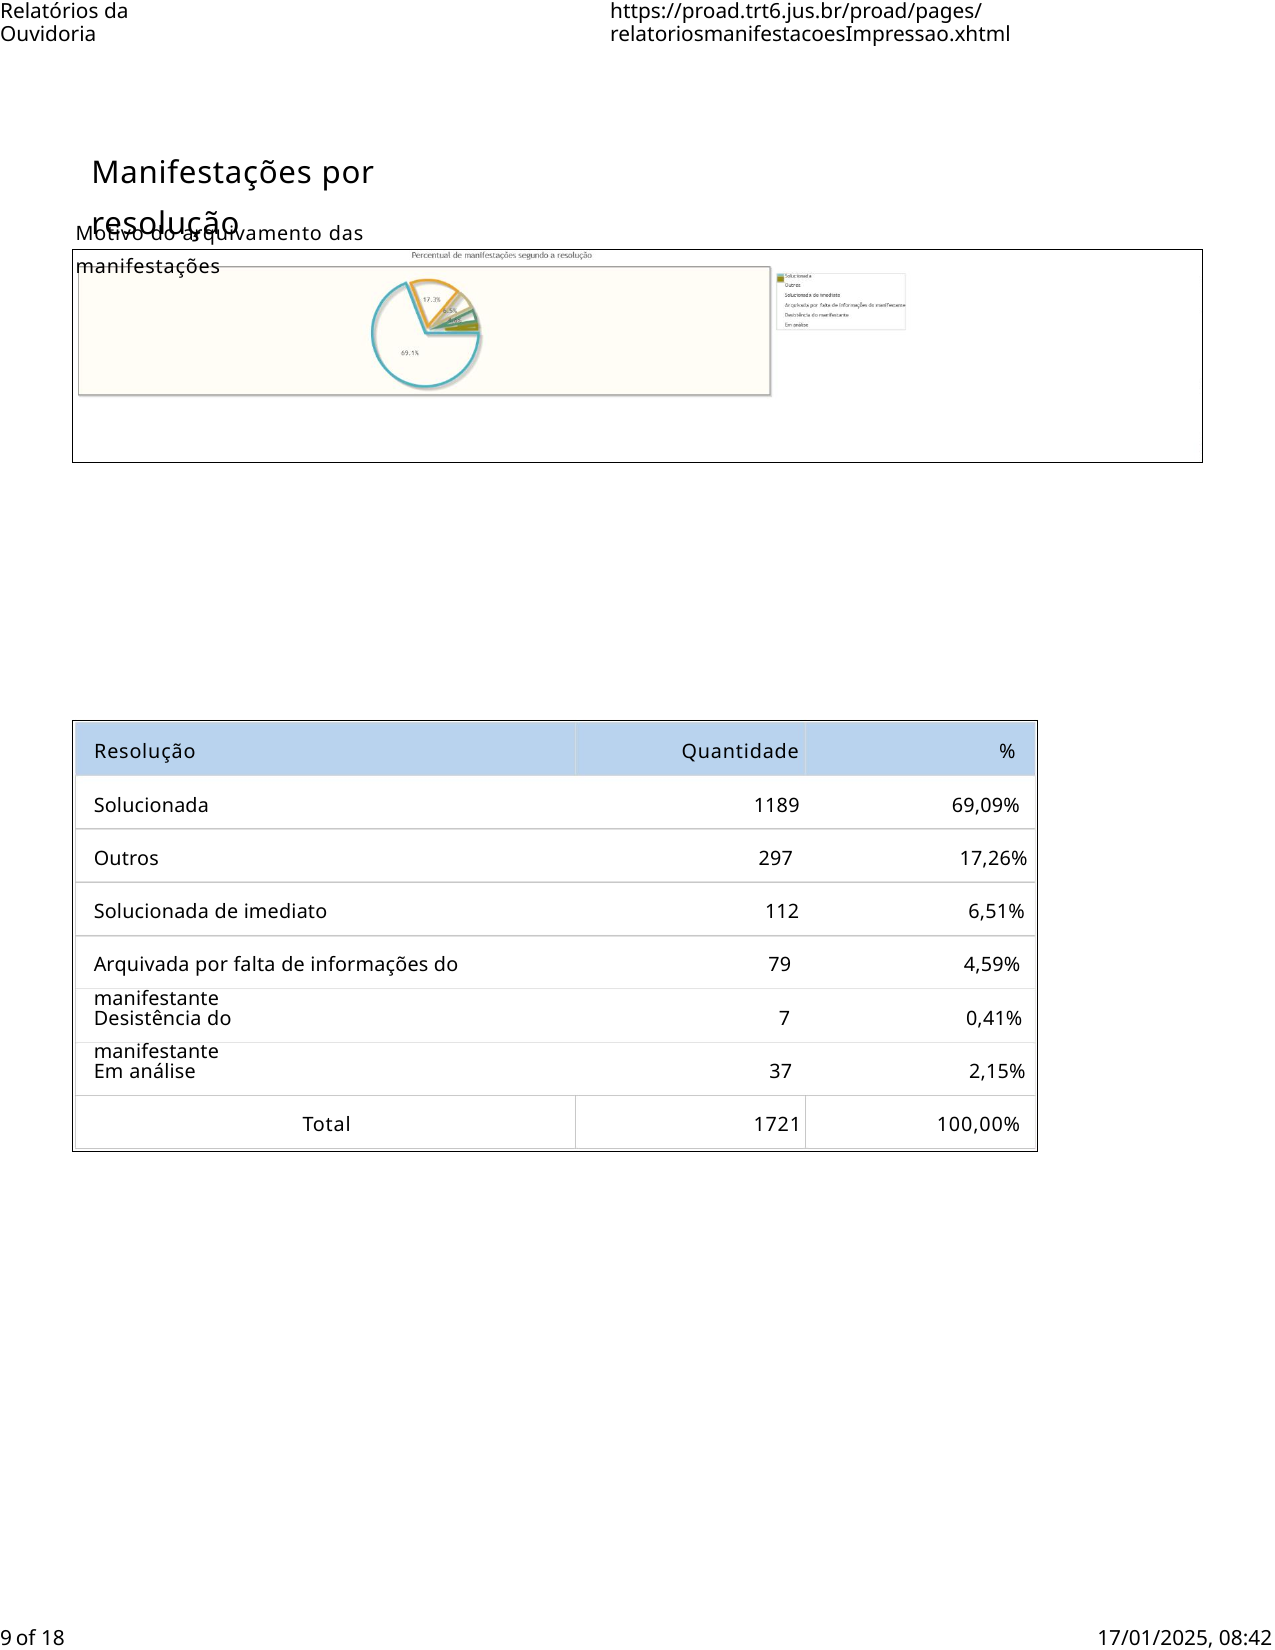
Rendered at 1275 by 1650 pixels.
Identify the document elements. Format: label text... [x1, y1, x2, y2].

text Desistência do manifestante [93, 998, 360, 1065]
text 100,00% [937, 1105, 1042, 1138]
text Resolução [94, 732, 212, 765]
text 9 [0, 1627, 16, 1650]
text 1721 [753, 1105, 812, 1138]
text 69,09% [952, 785, 1042, 819]
text of 18 [16, 1627, 84, 1650]
text 37 [769, 1051, 813, 1085]
picture [73, 721, 1037, 1151]
text Arquivada por falta de informações do manifestante [93, 945, 563, 1012]
text Solucionada [93, 785, 223, 819]
picture [73, 250, 1202, 462]
text Em análise [93, 1051, 210, 1085]
text Quantidade [681, 732, 812, 765]
text Relatórios da Ouvidoria [0, 0, 225, 46]
text 4,59% [964, 945, 1042, 978]
text 112 [765, 892, 813, 925]
text 2,15% [969, 1051, 1042, 1085]
text https://proad.trt6.jus.br/proad/pages/relatoriosmanifestacoesImpressao.xhtml [610, 0, 1275, 46]
text 1189 [753, 785, 813, 819]
text 17/01/2025, 08:42 [1097, 1627, 1275, 1650]
text Motivo do arquivamento das manifestações [75, 214, 495, 281]
text Solucionada de imediato [93, 892, 329, 925]
text 17,26% [959, 838, 1042, 872]
text Total [302, 1105, 374, 1138]
text 7 [779, 998, 813, 1032]
text Outros [93, 838, 178, 872]
text 6,51% [968, 892, 1042, 925]
text 297 [758, 838, 813, 872]
text 0,41% [966, 998, 1042, 1032]
text 79 [768, 945, 813, 978]
text % [999, 732, 1042, 765]
text Manifestações por resolução [91, 142, 504, 245]
